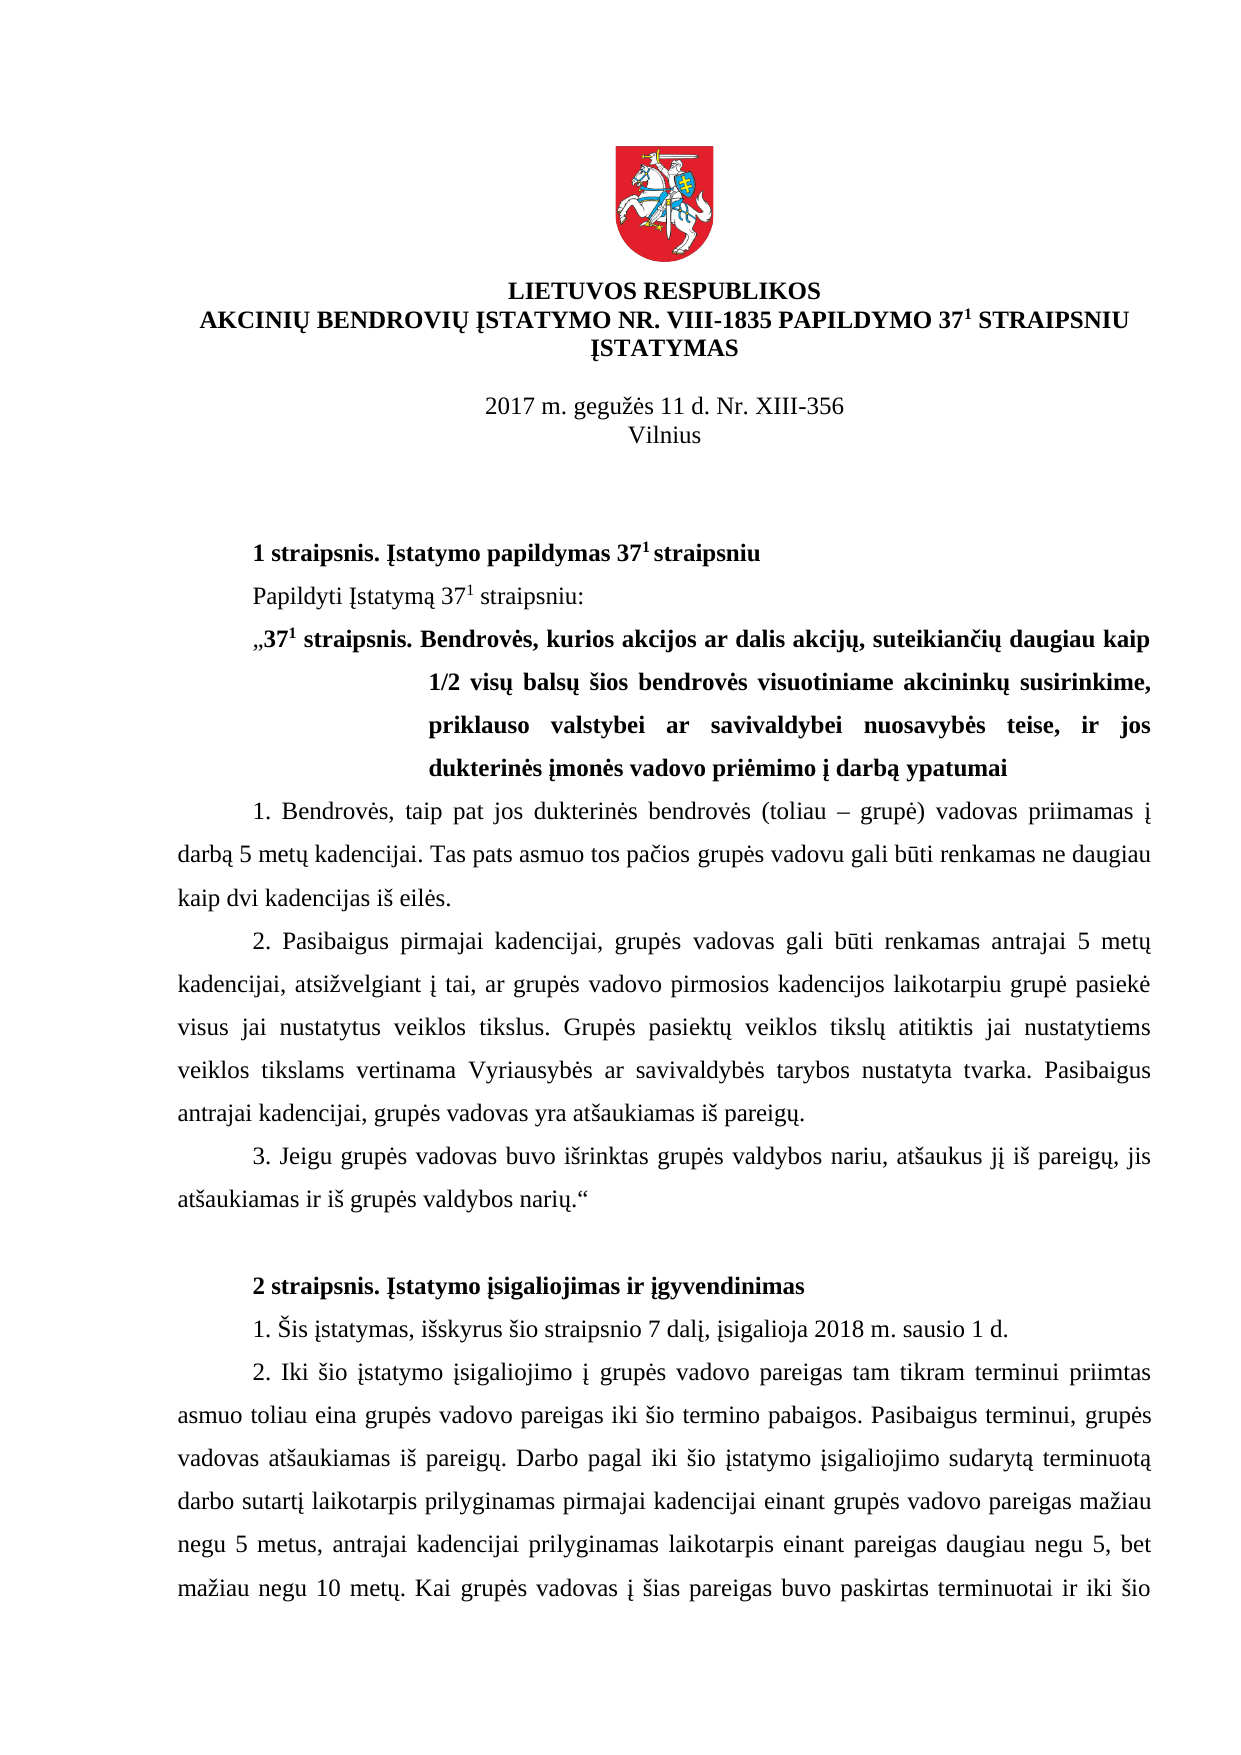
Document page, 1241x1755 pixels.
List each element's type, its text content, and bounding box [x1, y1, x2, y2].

text „371 straipsnis. Bendrovės, kurios akcijos ar dalis akcijų, suteikiančių daugiau kaip 1/2 visų balsų šios bendrovės visuotiniame akcininkų susirinkime, priklauso valstybei ar savivaldybei nuosavybės teise, ir jos dukterinės įmonės vadovo priėmimo į darbą ypatumai [252, 624, 1152, 782]
text 3. Jeigu grupės vadovas buvo išrinktas grupės valdybos nariu, atšaukus jį iš pareigų, jis atšaukiamas ir iš grupės valdybos narių.“ [177, 1141, 1152, 1213]
text 2017 m. gegužės 11 d. Nr. XIII-356 [177, 391, 1152, 420]
text Vilnius [177, 420, 1152, 448]
text 2 straipsnis. Įstatymo įsigaliojimas ir įgyvendinimas [177, 1271, 1152, 1299]
text 1 straipsnis. Įstatymo papildymas 371 straipsniu [177, 538, 1152, 566]
text 1. Bendrovės, taip pat jos dukterinės bendrovės (toliau – grupė) vadovas priimamas į darbą 5 metų kadencijai. Tas pats asmuo tos pačios grupės vadovu gali būti renkamas ne daugiau kaip dvi kadencijas iš eilės. [177, 796, 1152, 911]
text 1. Šis įstatymas, išskyrus šio straipsnio 7 dalį, įsigalioja 2018 m. sausio 1 d. [177, 1314, 1152, 1343]
text AKCINIŲ BENDROVIŲ ĮSTATYMO NR. VIII-1835 PAPILDYMO 371 STRAIPSNIU [177, 305, 1152, 333]
text LIETUVOS RESPUBLIKOS [177, 276, 1152, 305]
text 2. Iki šio įstatymo įsigaliojimo į grupės vadovo pareigas tam tikram terminui priimtas asmuo toliau eina grupės vadovo pareigas iki šio termino pabaigos. Pasibaigus terminui, grupės vadovas atšaukiamas iš pareigų. Darbo pagal iki šio įstatymo įsigaliojimo sudarytą terminuotą darbo sutartį laikotarpis prilyginamas pirmajai kadencijai einant grupės vadovo pareigas mažiau negu 5 metus, antrajai kadencijai prilyginamas laikotarpis einant pareigas daugiau negu 5, bet mažiau negu 10 metų. Kai grupės vadovas į šias pareigas buvo paskirtas terminuotai ir iki šio [177, 1357, 1152, 1601]
text Papildyti Įstatymą 371 straipsniu: [177, 581, 1152, 609]
text ĮSTATYMAS [177, 333, 1152, 362]
text 2. Pasibaigus pirmajai kadencijai, grupės vadovas gali būti renkamas antrajai 5 metų kadencijai, atsižvelgiant į tai, ar grupės vadovo pirmosios kadencijos laikotarpiu grupė pasiekė visus jai nustatytus veiklos tikslus. Grupės pasiektų veiklos tikslų atitiktis jai nustatytiems veiklos tikslams vertinama Vyriausybės ar savivaldybės tarybos nustatyta tvarka. Pasibaigus antrajai kadencijai, grupės vadovas yra atšaukiamas iš pareigų. [177, 926, 1152, 1127]
